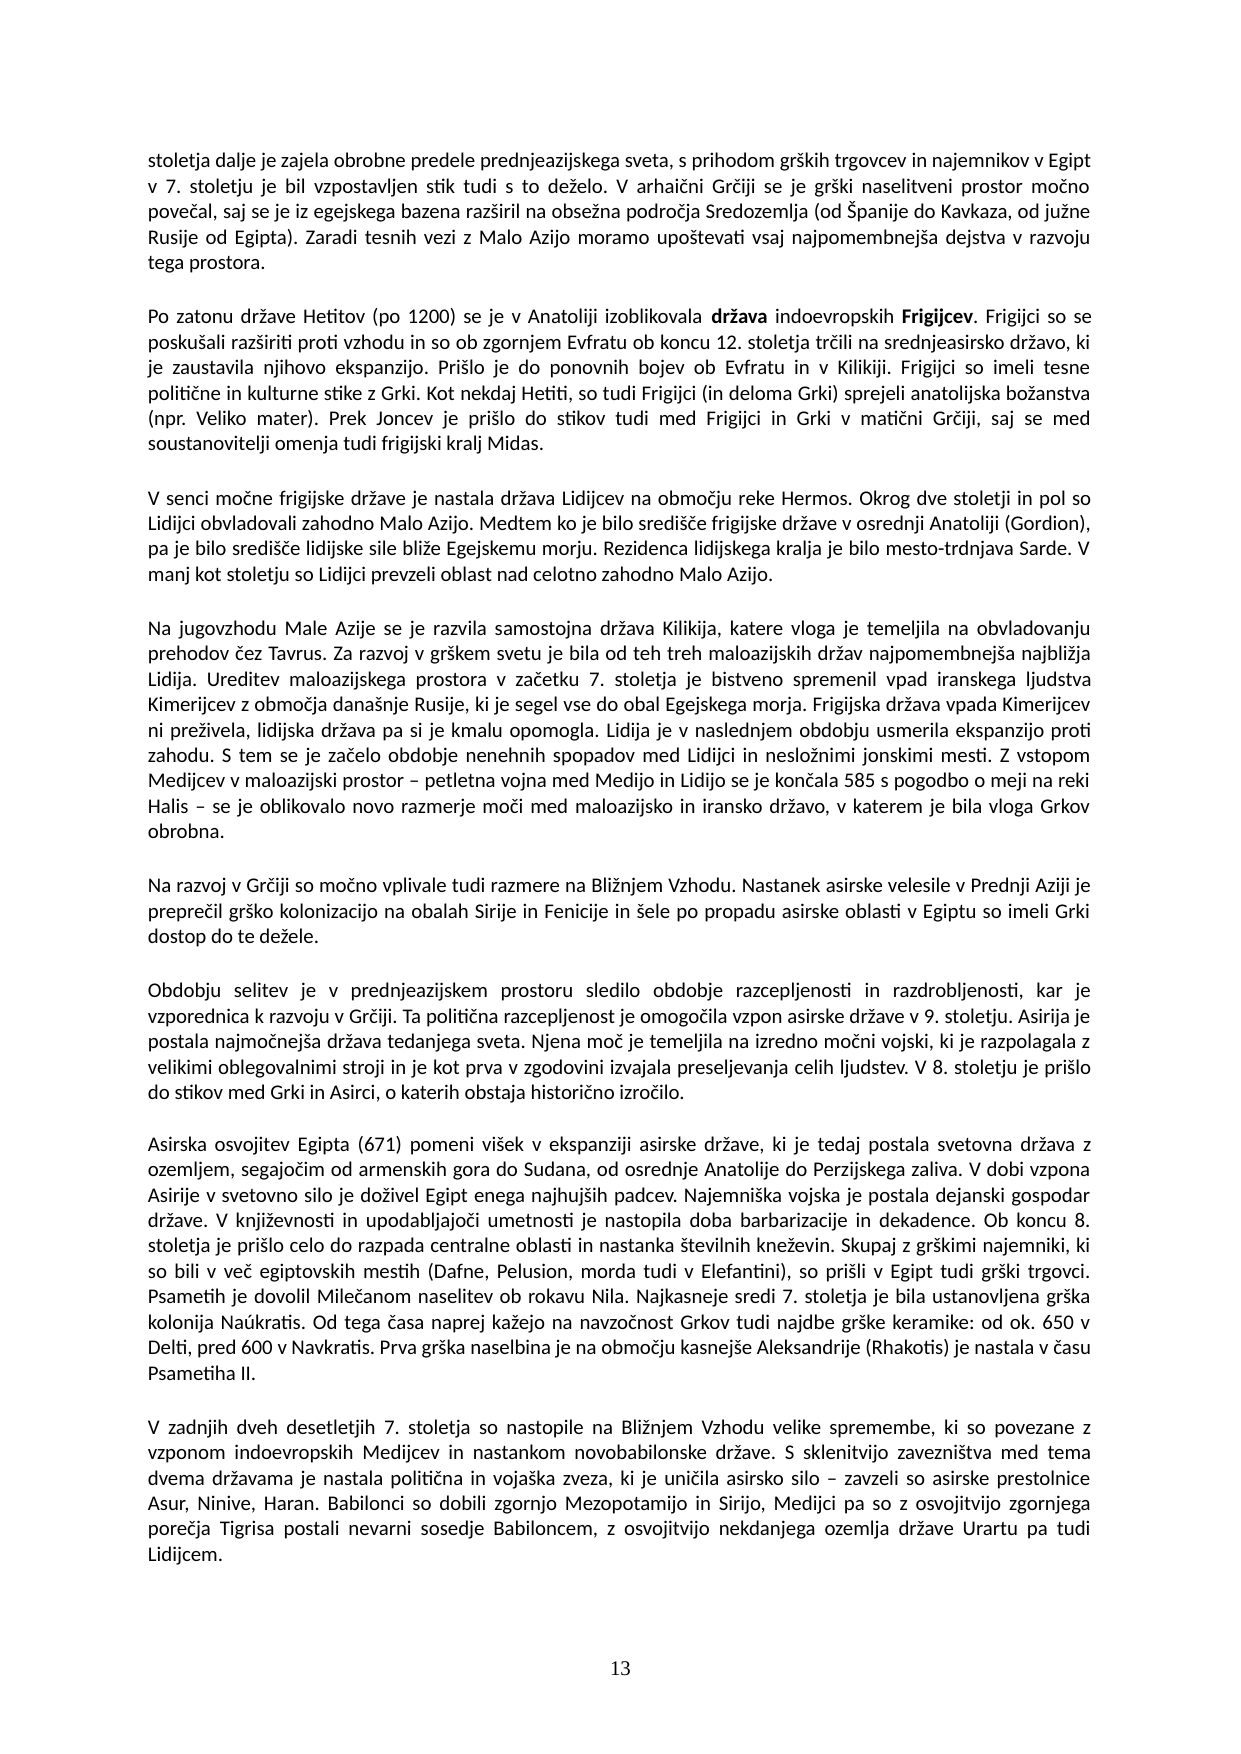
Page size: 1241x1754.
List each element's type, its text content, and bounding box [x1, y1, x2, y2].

text Po zatonu države Hetitov (po 1200) se je v Anatoliji izoblikovala država indoevropskih Frigijcev. Frigijci so se poskušali razširiti proti vzhodu in so ob zgornjem Evfratu ob koncu 12. stoletja trčili na srednjeasirsko državo, ki je zaustavila njihovo ekspanzijo. Prišlo je do ponovnih bojev ob Evfratu in v Kilikiji. Frigijci so imeli tesne politične in kulturne stike z Grki. Kot nekdaj Hetiti, so tudi Frigijci (in deloma Grki) sprejeli anatolijska božanstva (npr. Veliko mater). Prek Joncev je prišlo do stikov tudi med Frigijci in Grki v matični Grčiji, saj se med soustanovitelji omenja tudi frigijski kralj Midas. [148, 303, 1093, 456]
text Na razvoj v Grčiji so močno vplivale tudi razmere na Bližnjem Vzhodu. Nastanek asirske velesile v Prednji Aziji je preprečil grško kolonizacijo na obalah Sirije in Fenicije in šele po propadu asirske oblasti v Egiptu so imeli Grki dostop do te dežele. [148, 873, 1093, 949]
text V zadnjih dveh desetletjih 7. stoletja so nastopile na Bližnjem Vzhodu velike spremembe, ki so povezane z vzponom indoevropskih Medijcev in nastankom novobabilonske države. S sklenitvijo zavezništva med tema dvema državama je nastala politična in vojaška zveza, ki je uničila asirsko silo – zavzeli so asirske prestolnice Asur, Ninive, Haran. Babilonci so dobili zgornjo Mezopotamijo in Sirijo, Medijci pa so z osvojitvijo zgornjega porečja Tigrisa postali nevarni sosedje Babiloncem, z osvojitvijo nekdanjega ozemlja države Urartu pa tudi Lidijcem. [148, 1414, 1093, 1566]
text Asirska osvojitev Egipta (671) pomeni višek v ekspanziji asirske države, ki je tedaj postala svetovna država z ozemljem, segajočim od armenskih gora do Sudana, od osrednje Anatolije do Perzijskega zaliva. V dobi vzpona Asirije v svetovno silo je doživel Egipt enega najhujših padcev. Najemniška vojska je postala dejanski gospodar države. V književnosti in upodabljajoči umetnosti je nastopila doba barbarizacije in dekadence. Ob koncu 8. stoletja je prišlo celo do razpada centralne oblasti in nastanka številnih kneževin. Skupaj z grškimi najemniki, ki so bili v več egiptovskih mestih (Dafne, Pelusion, morda tudi v Elefantini), so prišli v Egipt tudi grški trgovci. Psametih je dovolil Milečanom naselitev ob rokavu Nila. Najkasneje sredi 7. stoletja je bila ustanovljena grška kolonija Naúkratis. Od tega časa naprej kažejo na navzočnost Grkov tudi najdbe grške keramike: od ok. 650 v Delti, pred 600 v Navkratis. Prva grška naselbina je na območju kasnejše Aleksandrije (Rhakotis) je nastala v času Psametiha II. [148, 1131, 1093, 1385]
text V senci močne frigijske države je nastala država Lidijcev na območju reke Hermos. Okrog dve stoletji in pol so Lidijci obvladovali zahodno Malo Azijo. Medtem ko je bilo središče frigijske države v osrednji Anatoliji (Gordion), pa je bilo središče lidijske sile bliže Egejskemu morju. Rezidenca lidijskega kralja je bilo mesto-trdnjava Sarde. V manj kot stoletju so Lidijci prevzeli oblast nad celotno zahodno Malo Azijo. [148, 485, 1093, 586]
text Obdobju selitev je v prednjeazijskem prostoru sledilo obdobje razcepljenosti in razdrobljenosti, kar je vzporednica k razvoju v Grčiji. Ta politična razcepljenost je omogočila vzpon asirske države v 9. stoletju. Asirija je postala najmočnejša država tedanjega sveta. Njena moč je temeljila na izredno močni vojski, ki je razpolagala z velikimi oblegovalnimi stroji in je kot prva v zgodovini izvajala preseljevanja celih ljudstev. V 8. stoletju je prišlo do stikov med Grki in Asirci, o katerih obstaja historično izročilo. [148, 978, 1093, 1105]
text stoletja dalje je zajela obrobne predele prednjeazijskega sveta, s prihodom grških trgovcev in najemnikov v Egipt v 7. stoletju je bil vzpostavljen stik tudi s to deželo. V arhaični Grčiji se je grški naselitveni prostor močno povečal, saj se je iz egejskega bazena razširil na obsežna področja Sredozemlja (od Španije do Kavkaza, od južne Rusije od Egipta). Zaradi tesnih vezi z Malo Azijo moramo upoštevati vsaj najpomembnejša dejstva v razvoju tega prostora. [148, 148, 1093, 275]
text Na jugovzhodu Male Azije se je razvila samostojna država Kilikija, katere vloga je temeljila na obvladovanju prehodov čez Tavrus. Za razvoj v grškem svetu je bila od teh treh maloazijskih držav najpomembnejša najbližja Lidija. Ureditev maloazijskega prostora v začetku 7. stoletja je bistveno spremenil vpad iranskega ljudstva Kimerijcev z območja današnje Rusije, ki je segel vse do obal Egejskega morja. Frigijska država vpada Kimerijcev ni preživela, lidijska država pa si je kmalu opomogla. Lidija je v naslednjem obdobju usmerila ekspanzijo proti zahodu. S tem se je začelo obdobje nenehnih spopadov med Lidijci in nesložnimi jonskimi mesti. Z vstopom Medijcev v maloazijski prostor – petletna vojna med Medijo in Lidijo se je končala 585 s pogodbo o meji na reki Halis – se je oblikovalo novo razmerje moči med maloazijsko in iransko državo, v katerem je bila vloga Grkov obrobna. [148, 615, 1093, 844]
